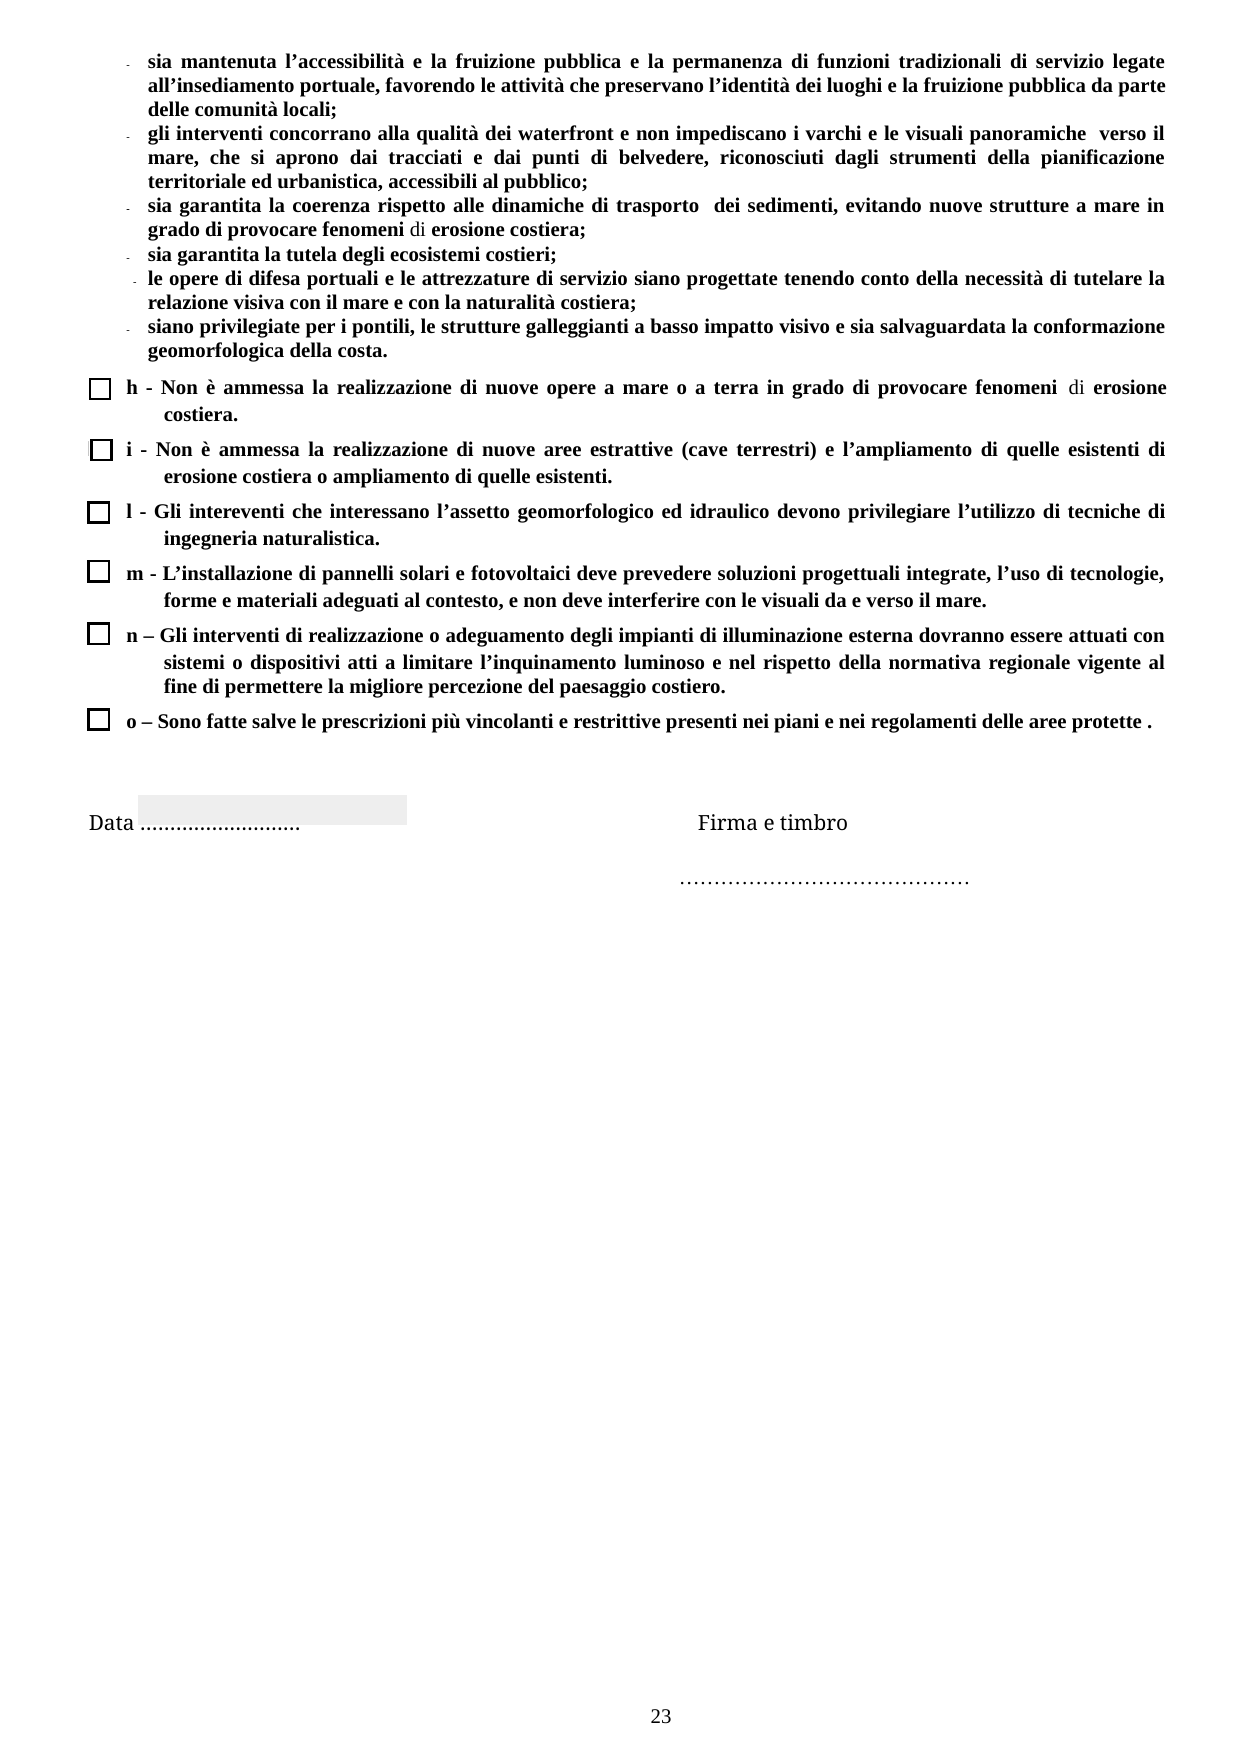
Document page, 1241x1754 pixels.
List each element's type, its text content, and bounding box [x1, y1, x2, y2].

list o – Sono fatte salve le prescrizioni più vincolanti e restrittive presenti nei piani e nei regolamenti delle aree protette . [88, 708, 1167, 736]
list n – Gli interventi di realizzazione o adeguamento degli impianti di illuminazione esterna dovranno essere attuati con sistemi o dispositivi atti a limitare l’inquinamento luminoso e nel rispetto della normativa regionale vigente al fine di permettere la migliore percezione del paesaggio costiero. [88, 622, 1167, 698]
text Data ……………………… Firma e timbro [88, 808, 1167, 837]
list i - Non è ammessa la realizzazione di nuove aree estrattive (cave terrestri) e l’ampliamento di quelle esistenti di erosione costiera o ampliamento di quelle esistenti. [88, 436, 1167, 488]
list sia mantenuta l’accessibilità e la fruizione pubblica e la permanenza di funzioni tradizionali di servizio legate all’insediamento portuale, favorendo le attività che preservano l’identità dei luoghi e la fruizione pubblica da parte delle comunità locali; [126, 49, 1167, 121]
list sia garantita la coerenza rispetto alle dinamiche di trasporto dei sedimenti, evitando nuove strutture a mare in grado di provocare fenomeni di erosione costiera; [126, 193, 1167, 241]
list le opere di difesa portuali e le attrezzature di servizio siano progettate tenendo conto della necessità di tutelare la relazione visiva con il mare e con la naturalità costiera; [133, 266, 1167, 314]
list gli interventi concorrano alla qualità dei waterfront e non impediscano i varchi e le visuali panoramiche verso il mare, che si aprono dai tracciati e dai punti di belvedere, riconosciuti dagli strumenti della pianificazione territoriale ed urbanistica, accessibili al pubblico; [126, 121, 1167, 193]
list l - Gli intereventi che interessano l’assetto geomorfologico ed idraulico devono privilegiare l’utilizzo di tecniche di ingegneria naturalistica. [88, 498, 1167, 550]
text …………………………………… [605, 865, 1167, 889]
list sia garantita la tutela degli ecosistemi costieri; [126, 241, 1167, 266]
list h - Non è ammessa la realizzazione di nuove opere a mare o a terra in grado di provocare fenomeni di erosione costiera. [88, 374, 1167, 426]
list siano privilegiate per i pontili, le strutture galleggianti a basso impatto visivo e sia salvaguardata la conformazione geomorfologica della costa. [126, 314, 1167, 362]
list m - L’installazione di pannelli solari e fotovoltaici deve prevedere soluzioni progettuali integrate, l’uso di tecnologie, forme e materiali adeguati al contesto, e non deve interferire con le visuali da e verso il mare. [88, 560, 1167, 612]
